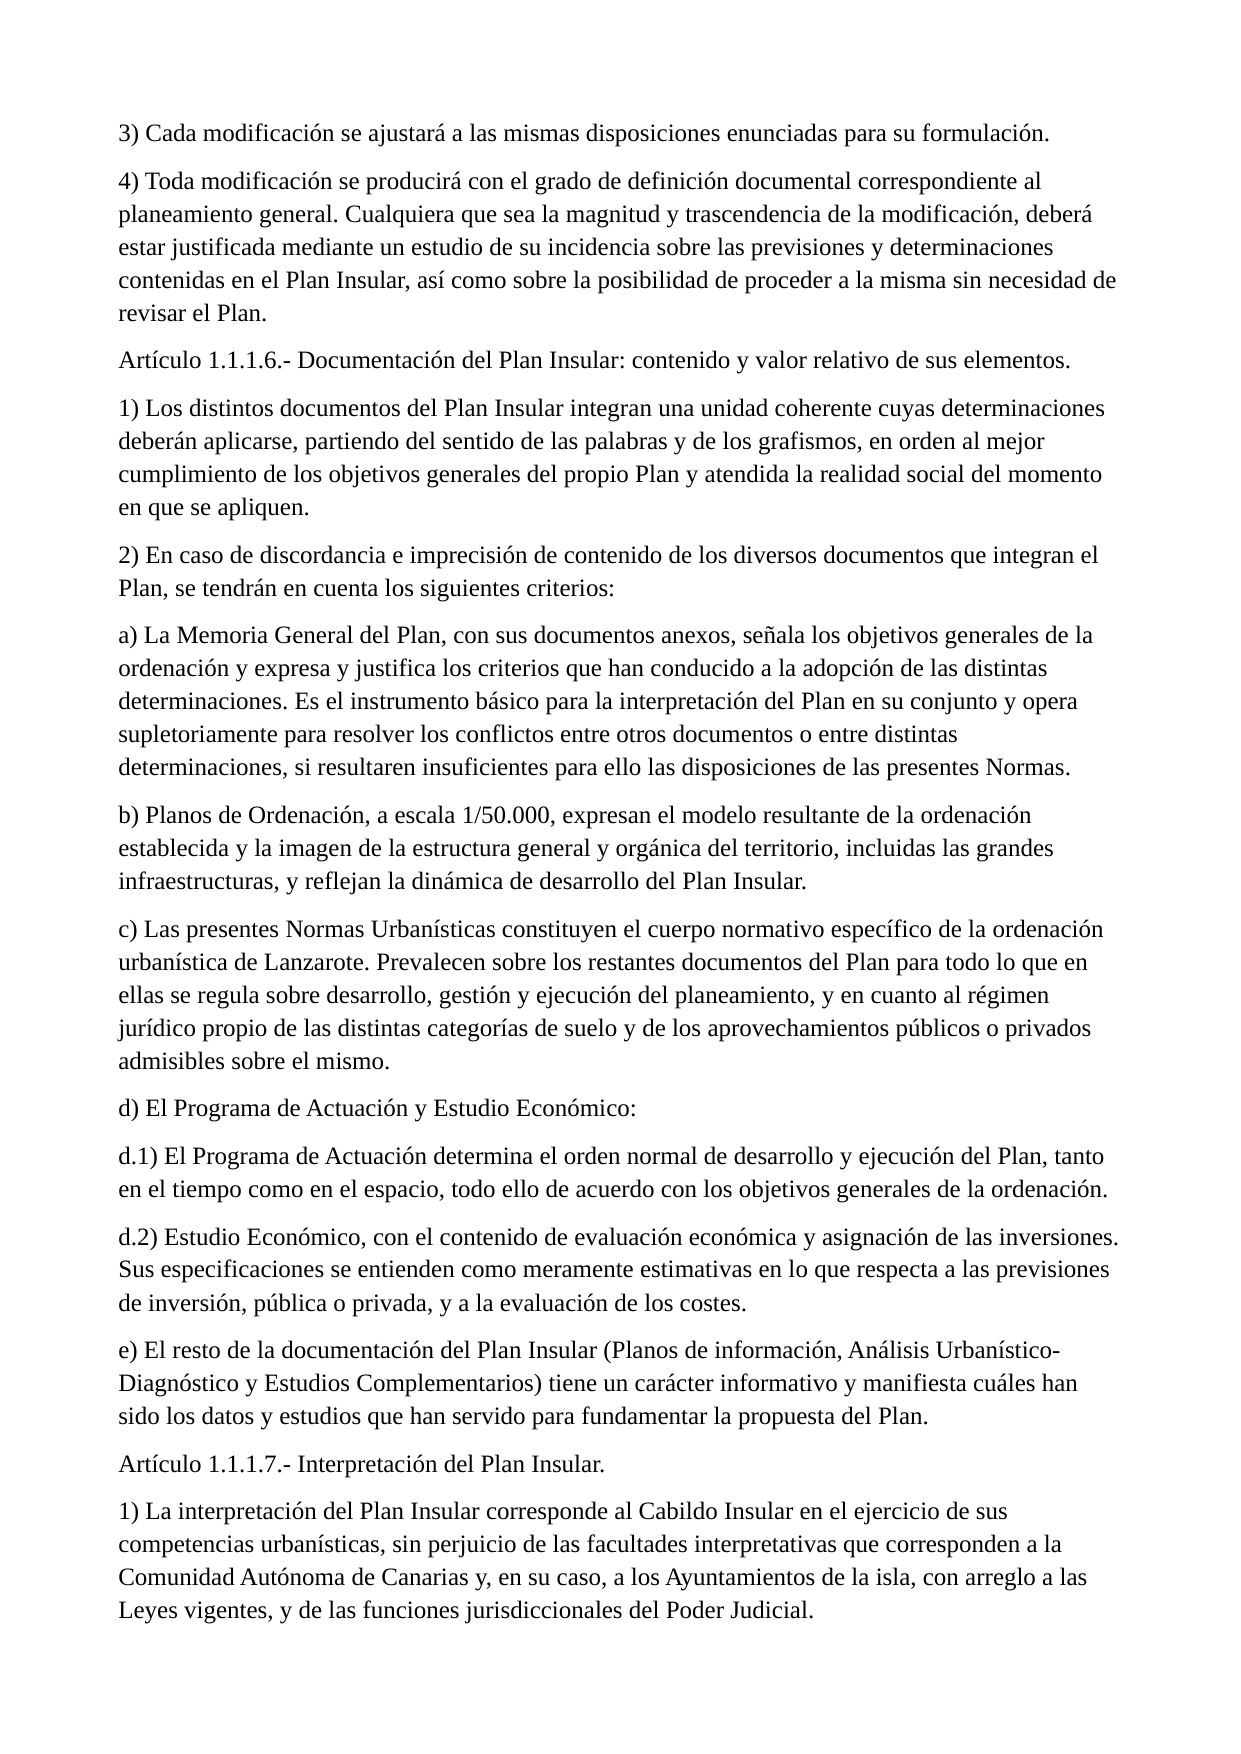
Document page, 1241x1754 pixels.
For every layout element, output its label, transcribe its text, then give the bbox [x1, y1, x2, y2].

text d.2) Estudio Económico, con el contenido de evaluación económica y asignación de las inversiones. Sus especificaciones se entienden como meramente estimativas en lo que respecta a las previsiones de inversión, pública o privada, y a la evaluación de los costes. [118, 1222, 1122, 1316]
text b) Planos de Ordenación, a escala 1/50.000, expresan el modelo resultante de la ordenación establecida y la imagen de la estructura general y orgánica del territorio, incluidas las grandes infraestructuras, y reflejan la dinámica de desarrollo del Plan Insular. [118, 800, 1122, 895]
text Artículo 1.1.1.6.- Documentación del Plan Insular: contenido y valor relativo de sus elementos. [118, 345, 1122, 374]
text a) La Memoria General del Plan, con sus documentos anexos, señala los objetivos generales de la ordenación y expresa y justifica los criterios que han conducido a la adopción de las distintas determinaciones. Es el instrumento básico para la interpretación del Plan en su conjunto y opera supletoriamente para resolver los conflictos entre otros documentos o entre distintas determinaciones, si resultaren insuficientes para ello las disposiciones de las presentes Normas. [118, 620, 1122, 781]
text 1) La interpretación del Plan Insular corresponde al Cabildo Insular en el ejercicio de sus competencias urbanísticas, sin perjuicio de las facultades interpretativas que corresponden a la Comunidad Autónoma de Canarias y, en su caso, a los Ayuntamientos de la isla, con arreglo a las Leyes vigentes, y de las funciones jurisdiccionales del Poder Judicial. [118, 1496, 1122, 1624]
text 2) En caso de discordancia e imprecisión de contenido de los diversos documentos que integran el Plan, se tendrán en cuenta los siguientes criterios: [118, 540, 1122, 601]
text e) El resto de la documentación del Plan Insular (Planos de información, Análisis Urbanístico-Diagnóstico y Estudios Complementarios) tiene un carácter informativo y manifiesta cuáles han sido los datos y estudios que han servido para fundamentar la propuesta del Plan. [118, 1335, 1122, 1430]
text Artículo 1.1.1.7.- Interpretación del Plan Insular. [118, 1449, 1122, 1478]
text 3) Cada modificación se ajustará a las mismas disposiciones enunciadas para su formulación. [118, 118, 1122, 147]
text d.1) El Programa de Actuación determina el orden normal de desarrollo y ejecución del Plan, tanto en el tiempo como en el espacio, todo ello de acuerdo con los objetivos generales de la ordenación. [118, 1141, 1122, 1203]
text 4) Toda modificación se producirá con el grado de definición documental correspondiente al planeamiento general. Cualquiera que sea la magnitud y trascendencia de la modificación, deberá estar justificada mediante un estudio de su incidencia sobre las previsiones y determinaciones contenidas en el Plan Insular, así como sobre la posibilidad de proceder a la misma sin necesidad de revisar el Plan. [118, 166, 1122, 327]
text 1) Los distintos documentos del Plan Insular integran una unidad coherente cuyas determinaciones deberán aplicarse, partiendo del sentido de las palabras y de los grafismos, en orden al mejor cumplimiento de los objetivos generales del propio Plan y atendida la realidad social del momento en que se apliquen. [118, 393, 1122, 521]
text c) Las presentes Normas Urbanísticas constituyen el cuerpo normativo específico de la ordenación urbanística de Lanzarote. Prevalecen sobre los restantes documentos del Plan para todo lo que en ellas se regula sobre desarrollo, gestión y ejecución del planeamiento, y en cuanto al régimen jurídico propio de las distintas categorías de suelo y de los aprovechamientos públicos o privados admisibles sobre el mismo. [118, 914, 1122, 1074]
text d) El Programa de Actuación y Estudio Económico: [118, 1093, 1122, 1122]
